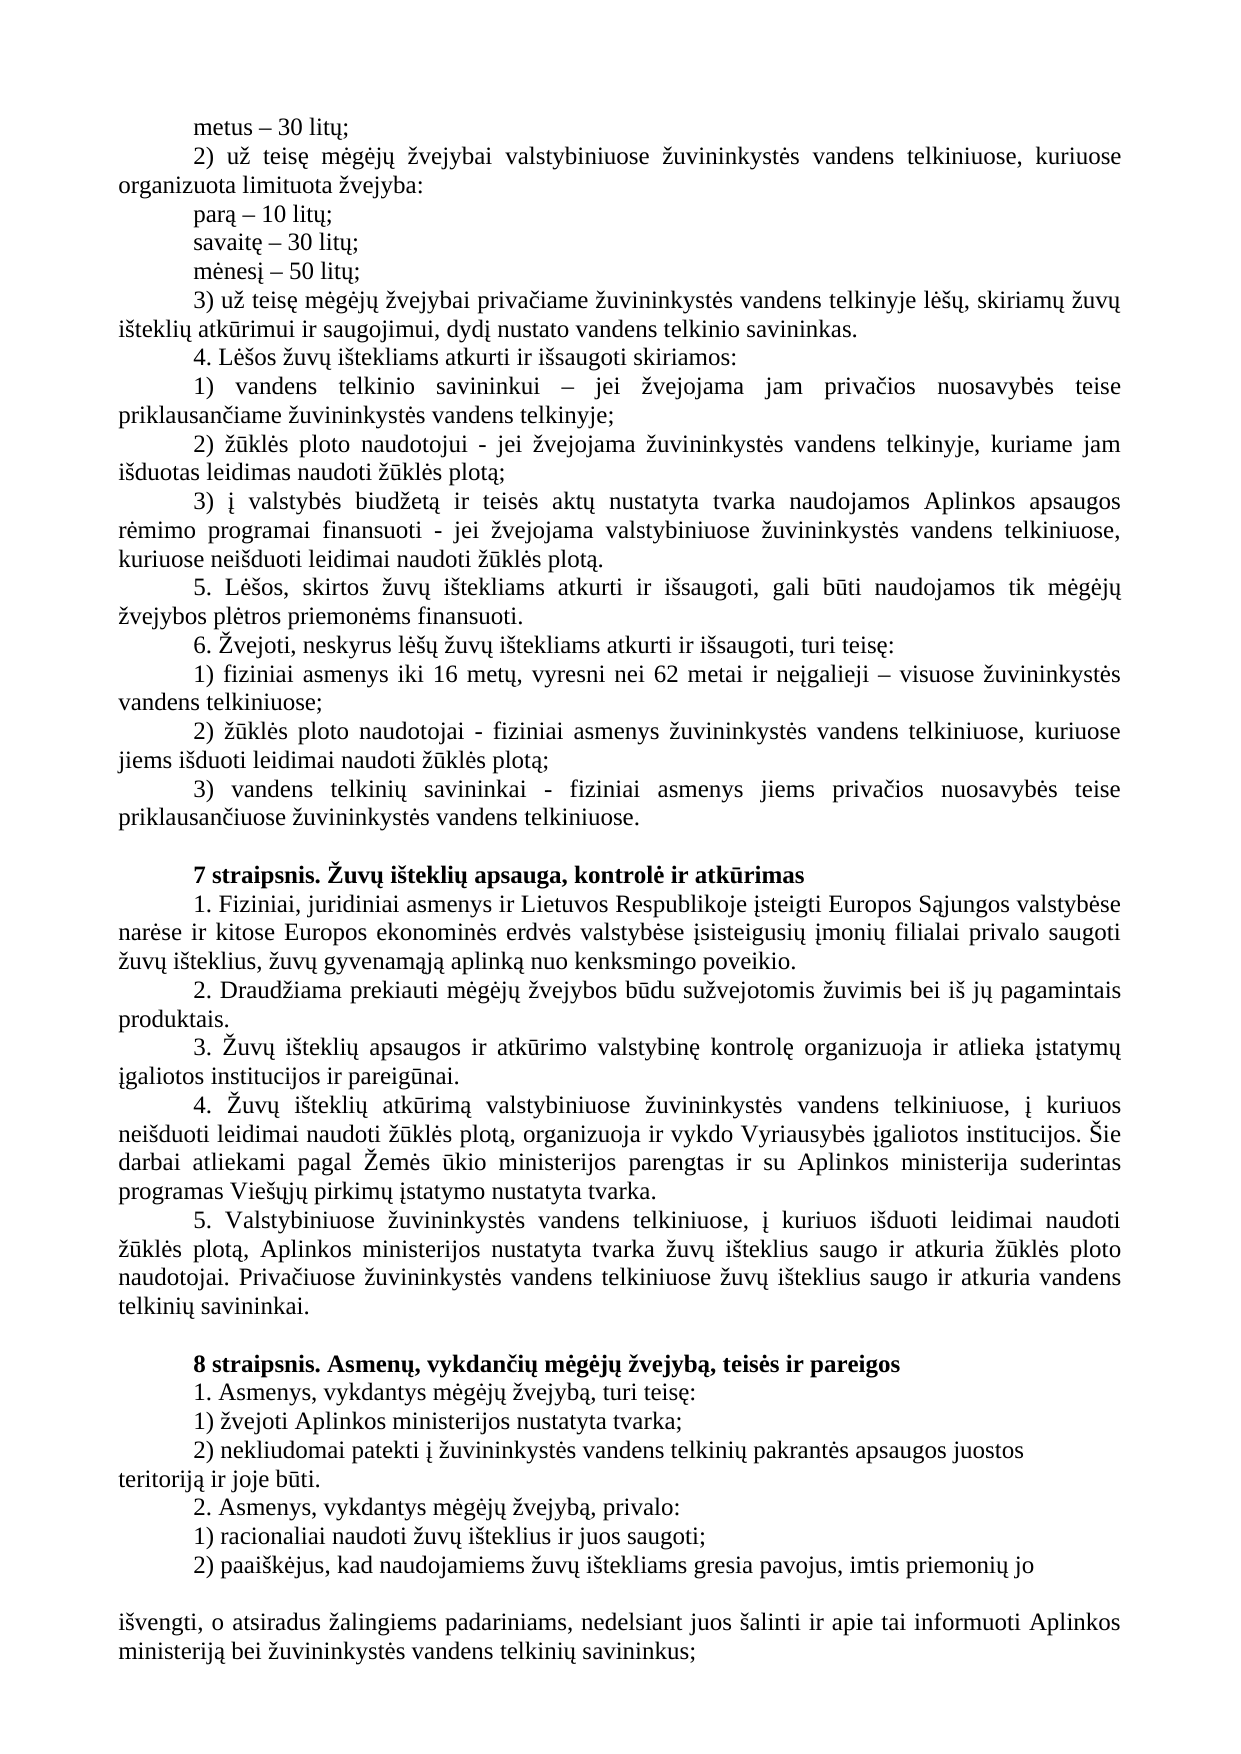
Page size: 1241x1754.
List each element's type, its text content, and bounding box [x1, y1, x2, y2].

text 5. Lėšos, skirtos žuvų ištekliams atkurti ir išsaugoti, gali būti naudojamos tik mėgėjų žvejybos plėtros priemonėms finansuoti. [118, 572, 1122, 630]
text 2) žūklės ploto naudotojui - jei žvejojama žuvininkystės vandens telkinyje, kuriame jam išduotas leidimas naudoti žūklės plotą; [118, 429, 1122, 486]
text 3) už teisę mėgėjų žvejybai privačiame žuvininkystės vandens telkinyje lėšų, skiriamų žuvų išteklių atkūrimui ir saugojimui, dydį nustato vandens telkinio savininkas. [118, 285, 1122, 342]
text parą – 10 litų; [118, 199, 1122, 227]
text 4. Žuvų išteklių atkūrimą valstybiniuose žuvininkystės vandens telkiniuose, į kuriuos neišduoti leidimai naudoti žūklės plotą, organizuoja ir vykdo Vyriausybės įgaliotos institucijos. Šie darbai atliekami pagal Žemės ūkio ministerijos parengtas ir su Aplinkos ministerija suderintas programas Viešųjų pirkimų įstatymo nustatyta tvarka. [118, 1090, 1122, 1205]
text 2) žūklės ploto naudotojai - fiziniai asmenys žuvininkystės vandens telkiniuose, kuriuose jiems išduoti leidimai naudoti žūklės plotą; [118, 716, 1122, 774]
text 7 straipsnis. Žuvų išteklių apsauga, kontrolė ir atkūrimas [118, 860, 1122, 889]
text 3) į valstybės biudžetą ir teisės aktų nustatyta tvarka naudojamos Aplinkos apsaugos rėmimo programai finansuoti - jei žvejojama valstybiniuose žuvininkystės vandens telkiniuose, kuriuose neišduoti leidimai naudoti žūklės plotą. [118, 486, 1122, 572]
text savaitę – 30 litų; [118, 227, 1122, 256]
text 5. Valstybiniuose žuvininkystės vandens telkiniuose, į kuriuos išduoti leidimai naudoti žūklės plotą, Aplinkos ministerijos nustatyta tvarka žuvų išteklius saugo ir atkuria žūklės ploto naudotojai. Privačiuose žuvininkystės vandens telkiniuose žuvų išteklius saugo ir atkuria vandens telkinių savininkai. [118, 1205, 1122, 1320]
text išvengti, o atsiradus žalingiems padariniams, nedelsiant juos šalinti ir apie tai informuoti Aplinkos ministeriją bei žuvininkystės vandens telkinių savininkus; [118, 1607, 1122, 1665]
text 1) žvejoti Aplinkos ministerijos nustatyta tvarka; [118, 1406, 1122, 1435]
text 4. Lėšos žuvų ištekliams atkurti ir išsaugoti skiriamos: [118, 342, 1122, 371]
text 2. Draudžiama prekiauti mėgėjų žvejybos būdu sužvejotomis žuvimis bei iš jų pagamintais produktais. [118, 975, 1122, 1032]
text 8 straipsnis. Asmenų, vykdančių mėgėjų žvejybą, teisės ir pareigos [118, 1349, 1122, 1377]
text 1) racionaliai naudoti žuvų išteklius ir juos saugoti; [118, 1521, 1122, 1550]
text metus – 30 litų; [118, 112, 1122, 141]
text 2) nekliudomai patekti į žuvininkystės vandens telkinių pakrantės apsaugos juostos [118, 1435, 1122, 1464]
text 2. Asmenys, vykdantys mėgėjų žvejybą, privalo: [118, 1492, 1122, 1521]
text 2) už teisę mėgėjų žvejybai valstybiniuose žuvininkystės vandens telkiniuose, kuriuose organizuota limituota žvejyba: [118, 141, 1122, 199]
text 6. Žvejoti, neskyrus lėšų žuvų ištekliams atkurti ir išsaugoti, turi teisę: [118, 630, 1122, 659]
text 1) fiziniai asmenys iki 16 metų, vyresni nei 62 metai ir neįgalieji – visuose žuvininkystės vandens telkiniuose; [118, 659, 1122, 716]
text teritoriją ir joje būti. [118, 1464, 1122, 1492]
text 2) paaiškėjus, kad naudojamiems žuvų ištekliams gresia pavojus, imtis priemonių jo [118, 1550, 1122, 1579]
text 1. Asmenys, vykdantys mėgėjų žvejybą, turi teisę: [118, 1377, 1122, 1406]
text 1) vandens telkinio savininkui – jei žvejojama jam privačios nuosavybės teise priklausančiame žuvininkystės vandens telkinyje; [118, 371, 1122, 429]
text 3. Žuvų išteklių apsaugos ir atkūrimo valstybinę kontrolę organizuoja ir atlieka įstatymų įgaliotos institucijos ir pareigūnai. [118, 1032, 1122, 1090]
text 3) vandens telkinių savininkai - fiziniai asmenys jiems privačios nuosavybės teise priklausančiuose žuvininkystės vandens telkiniuose. [118, 774, 1122, 831]
text 1. Fiziniai, juridiniai asmenys ir Lietuvos Respublikoje įsteigti Europos Sąjungos valstybėse narėse ir kitose Europos ekonominės erdvės valstybėse įsisteigusių įmonių filialai privalo saugoti žuvų išteklius, žuvų gyvenamąją aplinką nuo kenksmingo poveikio. [118, 889, 1122, 975]
text mėnesį – 50 litų; [118, 256, 1122, 285]
